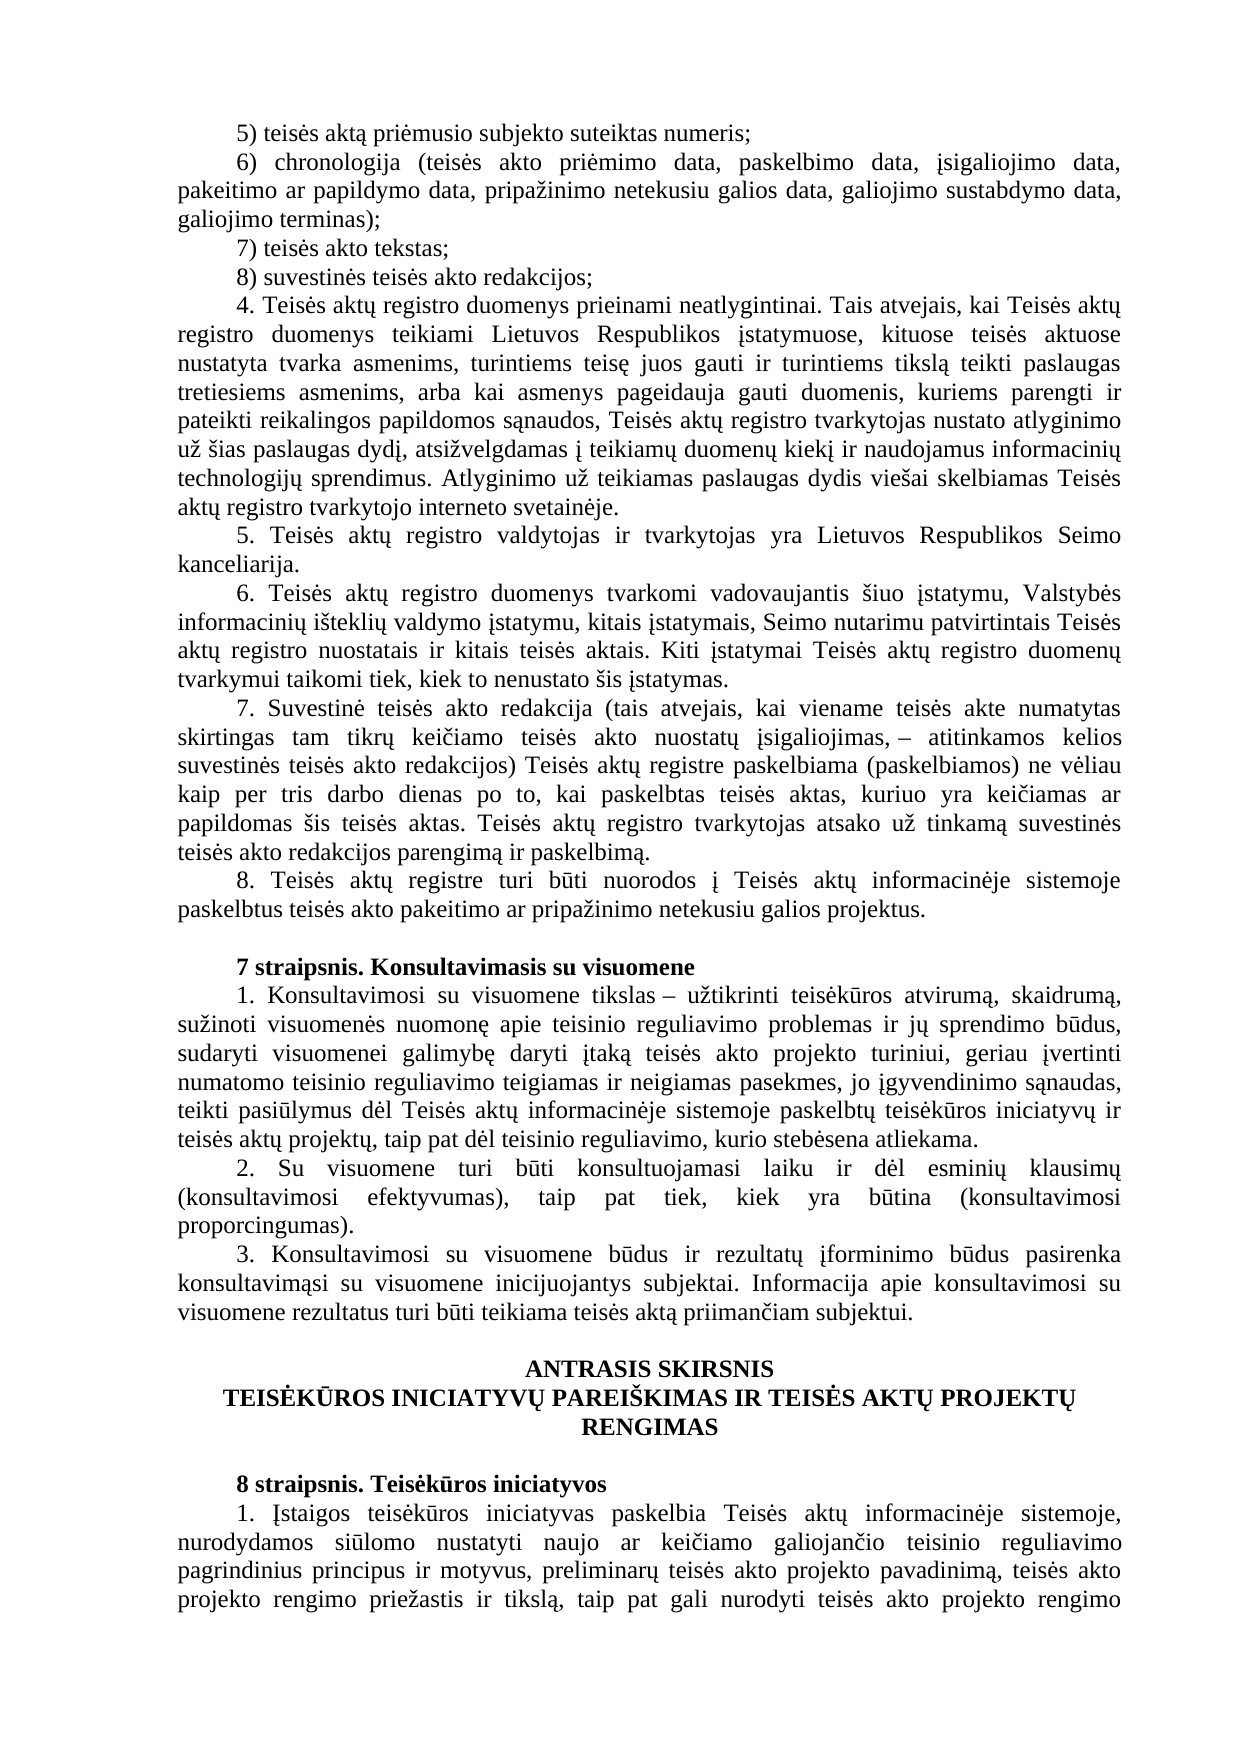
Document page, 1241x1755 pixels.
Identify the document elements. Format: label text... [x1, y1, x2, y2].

text 8 straipsnis. Teisėkūros iniciatyvos [177, 1469, 1122, 1498]
text 5. Teisės aktų registro valdytojas ir tvarkytojas yra Lietuvos Respublikos Seimo kanceliarija. [177, 521, 1122, 578]
text 2. Su visuomene turi būti konsultuojamasi laiku ir dėl esminių klausimų (konsultavimosi efektyvumas), taip pat tiek, kiek yra būtina (konsultavimosi proporcingumas). [177, 1153, 1122, 1239]
text TEISĖKŪROS INICIATYVŲ PAREIŠKIMAS IR TEISĖS AKTŲ PROJEKTŲ RENGIMAS [177, 1383, 1122, 1441]
text 5) teisės aktą priėmusio subjekto suteiktas numeris; [177, 118, 1122, 147]
text 6. Teisės aktų registro duomenys tvarkomi vadovaujantis šiuo įstatymu, Valstybės informacinių išteklių valdymo įstatymu, kitais įstatymais, Seimo nutarimu patvirtintais Teisės aktų registro nuostatais ir kitais teisės aktais. Kiti įstatymai Teisės aktų registro duomenų tvarkymui taikomi tiek, kiek to nenustato šis įstatymas. [177, 578, 1122, 693]
text 1. Įstaigos teisėkūros iniciatyvas paskelbia Teisės aktų informacinėje sistemoje, nurodydamos siūlomo nustatyti naujo ar keičiamo galiojančio teisinio reguliavimo pagrindinius principus ir motyvus, preliminarų teisės akto projekto pavadinimą, teisės akto projekto rengimo priežastis ir tikslą, taip pat gali nurodyti teisės akto projekto rengimo [177, 1498, 1122, 1613]
text 1. Konsultavimosi su visuomene tikslas – užtikrinti teisėkūros atvirumą, skaidrumą, sužinoti visuomenės nuomonę apie teisinio reguliavimo problemas ir jų sprendimo būdus, sudaryti visuomenei galimybę daryti įtaką teisės akto projekto turiniui, geriau įvertinti numatomo teisinio reguliavimo teigiamas ir neigiamas pasekmes, jo įgyvendinimo sąnaudas, teikti pasiūlymus dėl Teisės aktų informacinėje sistemoje paskelbtų teisėkūros iniciatyvų ir teisės aktų projektų, taip pat dėl teisinio reguliavimo, kurio stebėsena atliekama. [177, 981, 1122, 1153]
text ANTRASIS SKIRSNIS [177, 1354, 1122, 1383]
text 4. Teisės aktų registro duomenys prieinami neatlygintinai. Tais atvejais, kai Teisės aktų registro duomenys teikiami Lietuvos Respublikos įstatymuose, kituose teisės aktuose nustatyta tvarka asmenims, turintiems teisę juos gauti ir turintiems tikslą teikti paslaugas tretiesiems asmenims, arba kai asmenys pageidauja gauti duomenis, kuriems parengti ir pateikti reikalingos papildomos sąnaudos, Teisės aktų registro tvarkytojas nustato atlyginimo už šias paslaugas dydį, atsižvelgdamas į teikiamų duomenų kiekį ir naudojamus informacinių technologijų sprendimus. Atlyginimo už teikiamas paslaugas dydis viešai skelbiamas Teisės aktų registro tvarkytojo interneto svetainėje. [177, 291, 1122, 521]
text 8. Teisės aktų registre turi būti nuorodos į Teisės aktų informacinėje sistemoje paskelbtus teisės akto pakeitimo ar pripažinimo netekusiu galios projektus. [177, 866, 1122, 923]
text 7) teisės akto tekstas; [177, 233, 1122, 262]
text 3. Konsultavimosi su visuomene būdus ir rezultatų įforminimo būdus pasirenka konsultavimąsi su visuomene inicijuojantys subjektai. Informacija apie konsultavimosi su visuomene rezultatus turi būti teikiama teisės aktą priimančiam subjektui. [177, 1239, 1122, 1326]
text 7. Suvestinė teisės akto redakcija (tais atvejais, kai viename teisės akte numatytas skirtingas tam tikrų keičiamo teisės akto nuostatų įsigaliojimas, – atitinkamos kelios suvestinės teisės akto redakcijos) Teisės aktų registre paskelbiama (paskelbiamos) ne vėliau kaip per tris darbo dienas po to, kai paskelbtas teisės aktas, kuriuo yra keičiamas ar papildomas šis teisės aktas. Teisės aktų registro tvarkytojas atsako už tinkamą suvestinės teisės akto redakcijos parengimą ir paskelbimą. [177, 693, 1122, 866]
text 8) suvestinės teisės akto redakcijos; [177, 262, 1122, 291]
text 7 straipsnis. Konsultavimasis su visuomene [177, 952, 1122, 981]
text 6) chronologija (teisės akto priėmimo data, paskelbimo data, įsigaliojimo data, pakeitimo ar papildymo data, pripažinimo netekusiu galios data, galiojimo sustabdymo data, galiojimo terminas); [177, 147, 1122, 233]
